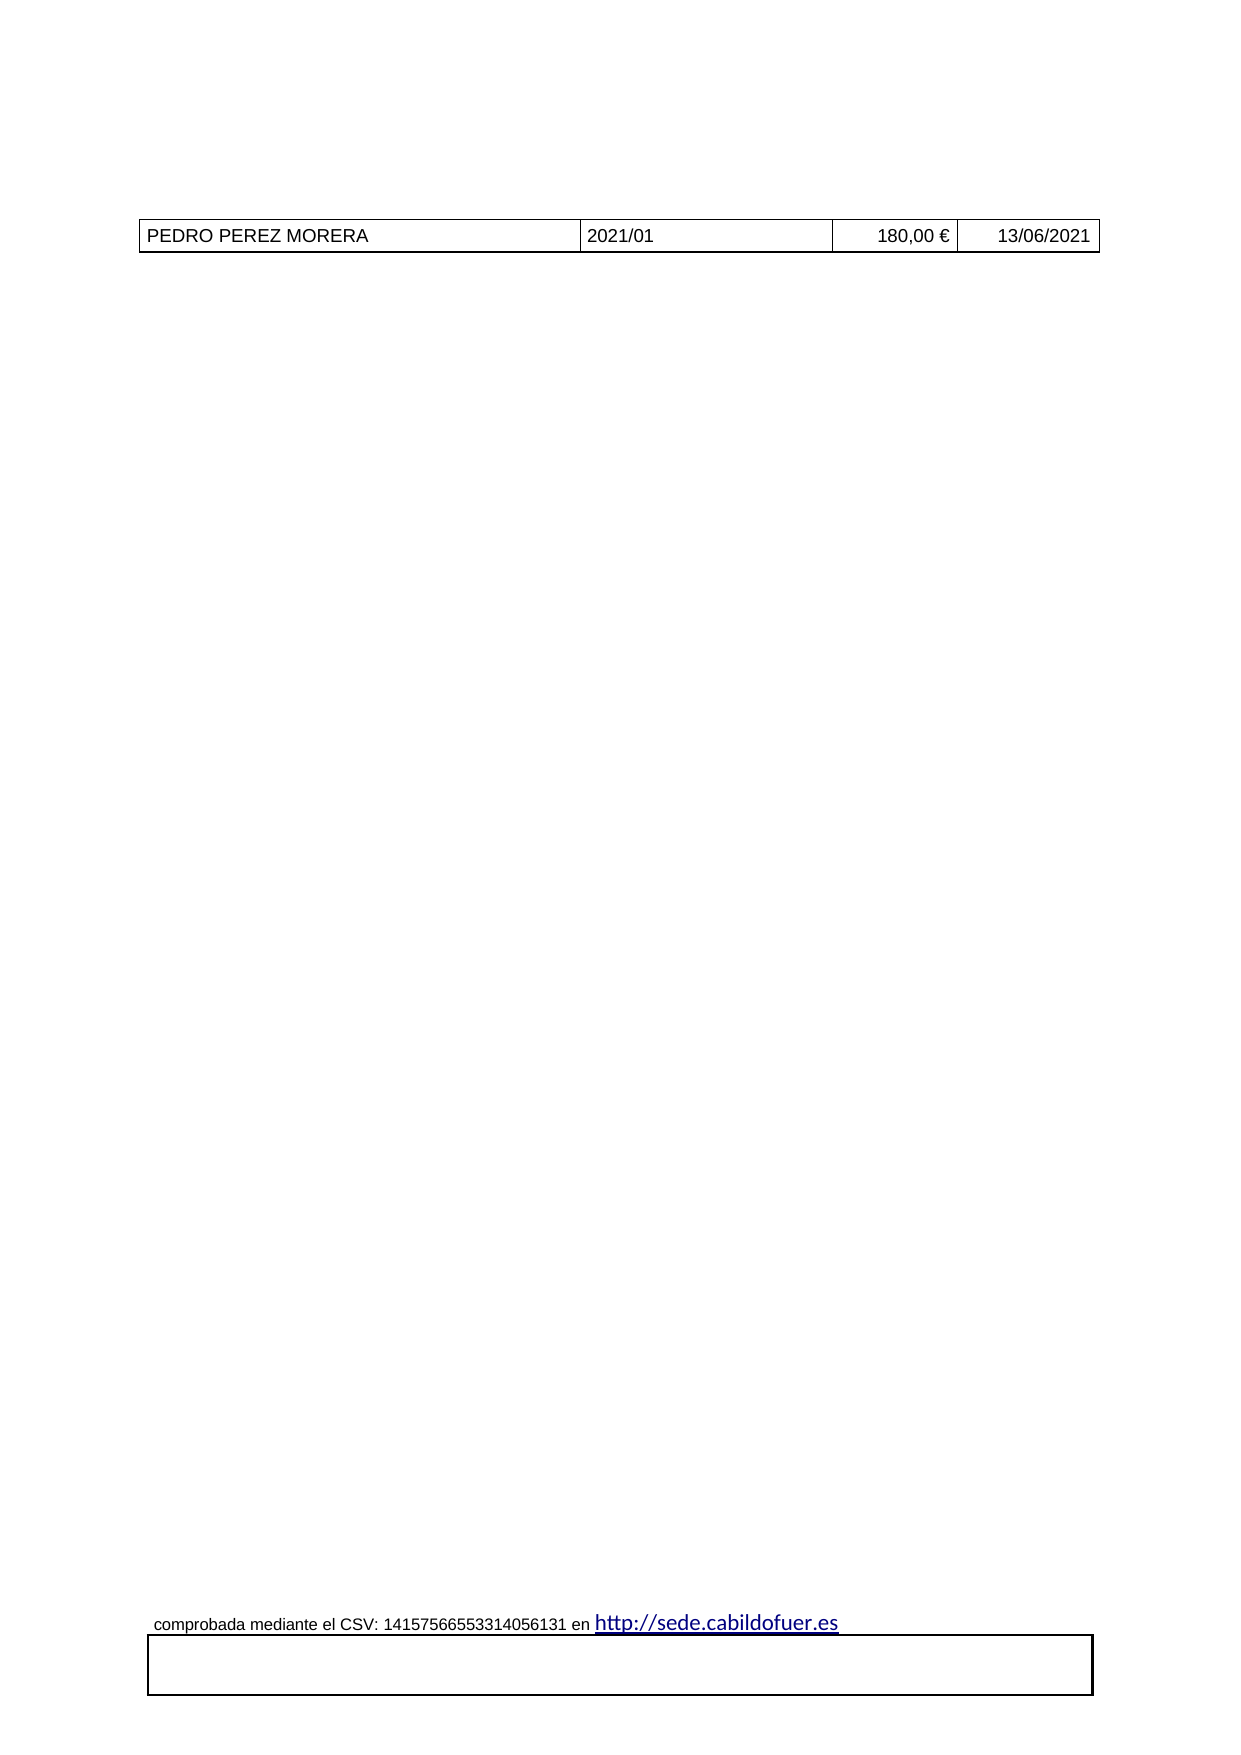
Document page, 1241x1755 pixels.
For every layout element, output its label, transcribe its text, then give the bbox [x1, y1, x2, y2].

table_cell 13/06/2021 [958, 220, 1099, 251]
table_cell 180,00 € [833, 220, 957, 251]
table_cell PEDRO PEREZ MORERA [140, 220, 580, 251]
table_cell 2021/01 [581, 220, 832, 251]
